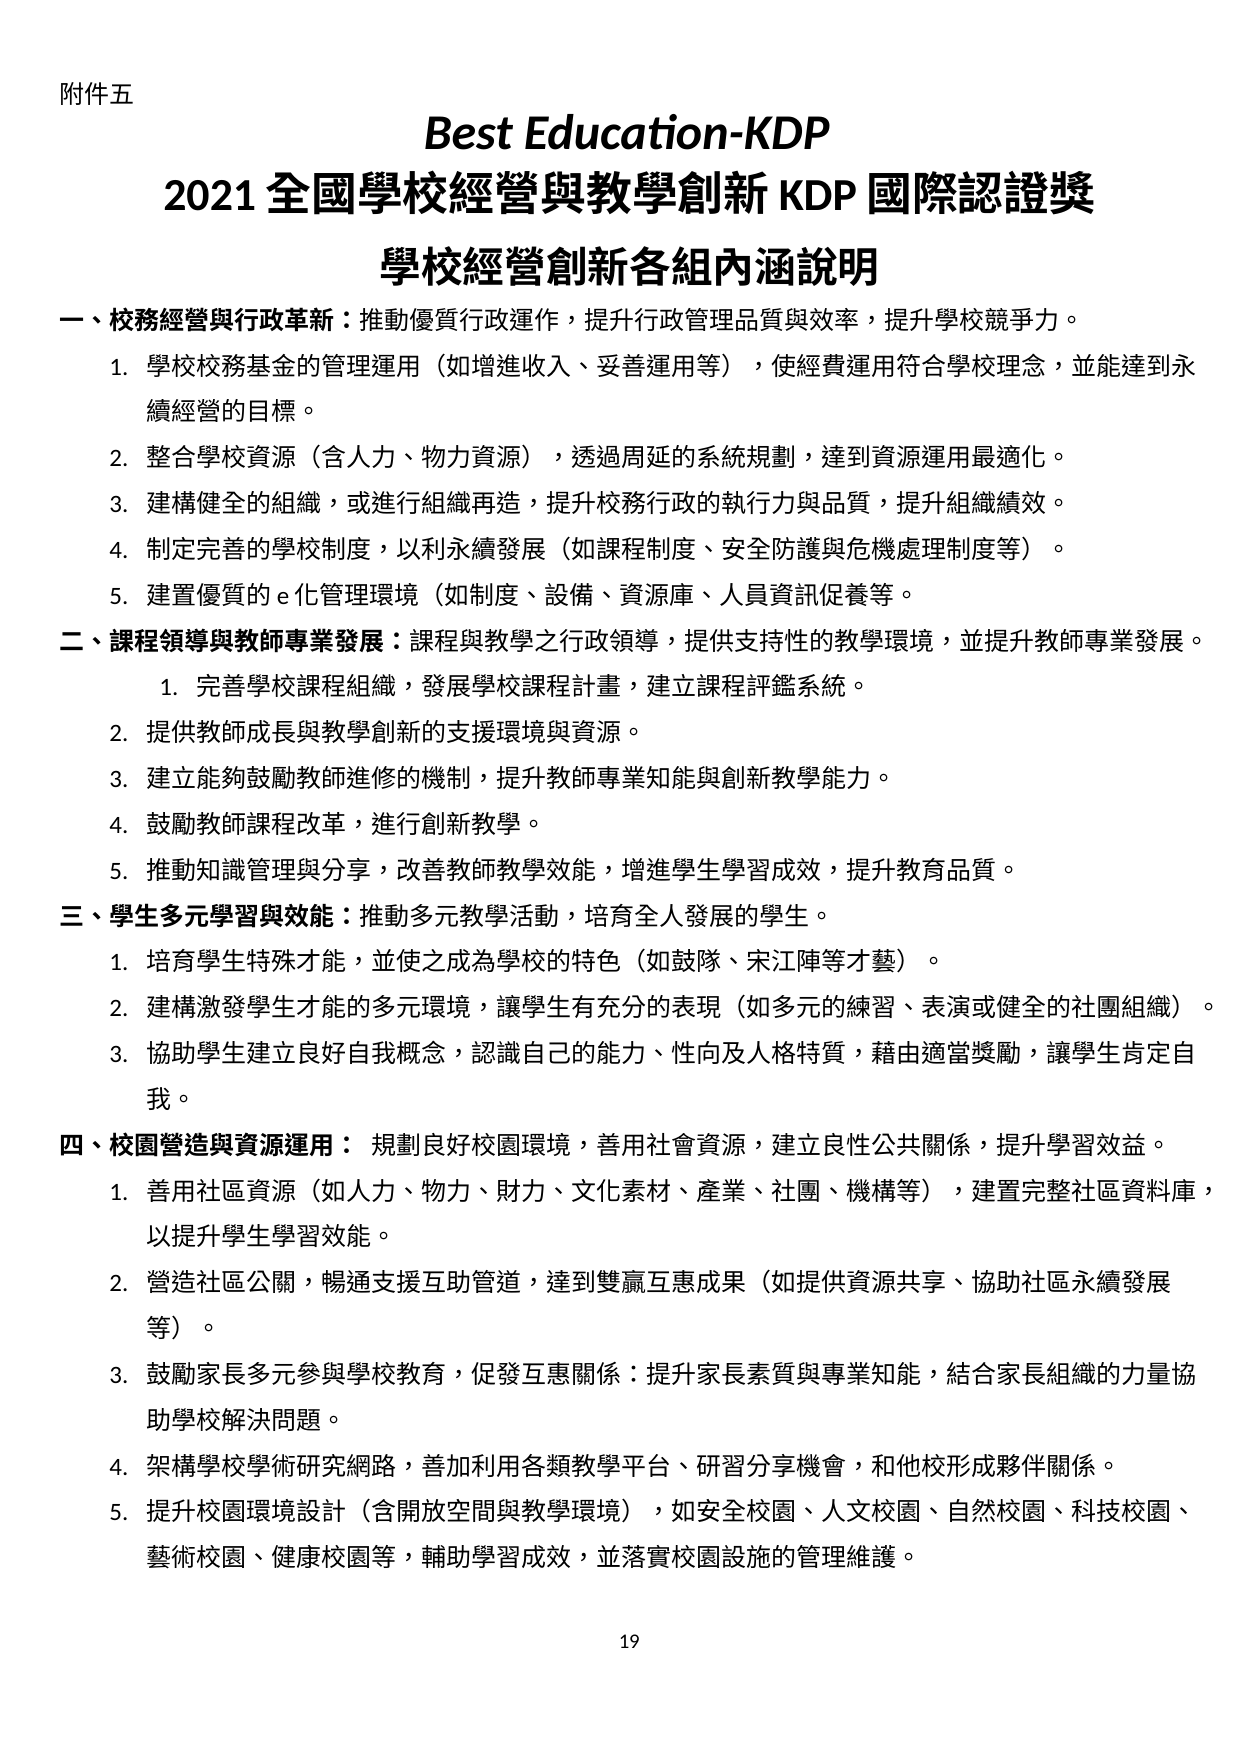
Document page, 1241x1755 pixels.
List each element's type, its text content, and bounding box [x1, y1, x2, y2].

list 架構學校學術研究網路，善加利用各類教學平台、研習分享機會，和他校形成夥伴關係。 [109, 1438, 1199, 1484]
list 提升校園環境設計（含開放空間與教學環境），如安全校園、人文校園、自然校園、科技校園、藝術校園、健康校園等，輔助學習成效，並落實校園設施的管理維護。 [109, 1484, 1199, 1576]
list 制定完善的學校制度，以利永續發展（如課程制度、安全防護與危機處理制度等）。 [109, 522, 1199, 567]
list 完善學校課程組織，發展學校課程計畫，建立課程評鑑系統。 [159, 659, 1199, 705]
list 鼓勵教師課程改革，進行創新教學。 [109, 797, 1199, 842]
list 建立能夠鼓勵教師進修的機制，提升教師專業知能與創新教學能力。 [109, 751, 1199, 797]
text 二、課程領導與教師專業發展：課程與教學之行政領導，提供支持性的教學環境，並提升教師專業發展。 [59, 613, 1199, 659]
list 營造社區公關，暢通支援互助管道，達到雙贏互惠成果（如提供資源共享、協助社區永續發展等）。 [109, 1255, 1199, 1347]
text 一、校務經營與行政革新：推動優質行政運作，提升行政管理品質與效率，提升學校競爭力。 [59, 292, 1199, 338]
list 推動知識管理與分享，改善教師教學效能，增進學生學習成效，提升教育品質。 [109, 842, 1199, 888]
text 三、學生多元學習與效能：推動多元教學活動，培育全人發展的學生。 [59, 888, 1199, 934]
list 提供教師成長與教學創新的支援環境與資源。 [109, 705, 1199, 751]
list 整合學校資源（含人力、物力資源），透過周延的系統規劃，達到資源運用最適化。 [109, 430, 1199, 476]
list 善用社區資源（如人力、物力、財力、文化素材、產業、社團、機構等），建置完整社區資料庫，以提升學生學習效能。 [109, 1163, 1199, 1255]
list 建置優質的e化管理環境（如制度、設備、資源庫、人員資訊促養等。 [109, 567, 1199, 613]
list 建構健全的組織，或進行組織再造，提升校務行政的執行力與品質，提升組織績效。 [109, 476, 1199, 522]
list 培育學生特殊才能，並使之成為學校的特色（如鼓隊、宋江陣等才藝）。 [109, 934, 1199, 980]
list 建構激發學生才能的多元環境，讓學生有充分的表現（如多元的練習、表演或健全的社團組織）。 [109, 980, 1199, 1026]
list 協助學生建立良好自我概念，認識自己的能力、性向及人格特質，藉由適當獎勵，讓學生肯定自我。 [109, 1026, 1199, 1117]
text Best Education-KDP [59, 111, 1199, 159]
text 四、校園營造與資源運用： 規劃良好校園環境，善用社會資源，建立良性公共關係，提升學習效益。 [59, 1117, 1199, 1163]
text 學校經營創新各組內涵說明 [59, 244, 1199, 292]
text 附件五 [59, 75, 1199, 111]
list 學校校務基金的管理運用（如增進收入、妥善運用等），使經費運用符合學校理念，並能達到永續經營的目標。 [109, 338, 1199, 430]
text 2021全國學校經營與教學創新KDP國際認證獎 [59, 172, 1199, 219]
list 鼓勵家長多元參與學校教育，促發互惠關係：提升家長素質與專業知能，結合家長組織的力量協助學校解決問題。 [109, 1347, 1199, 1438]
